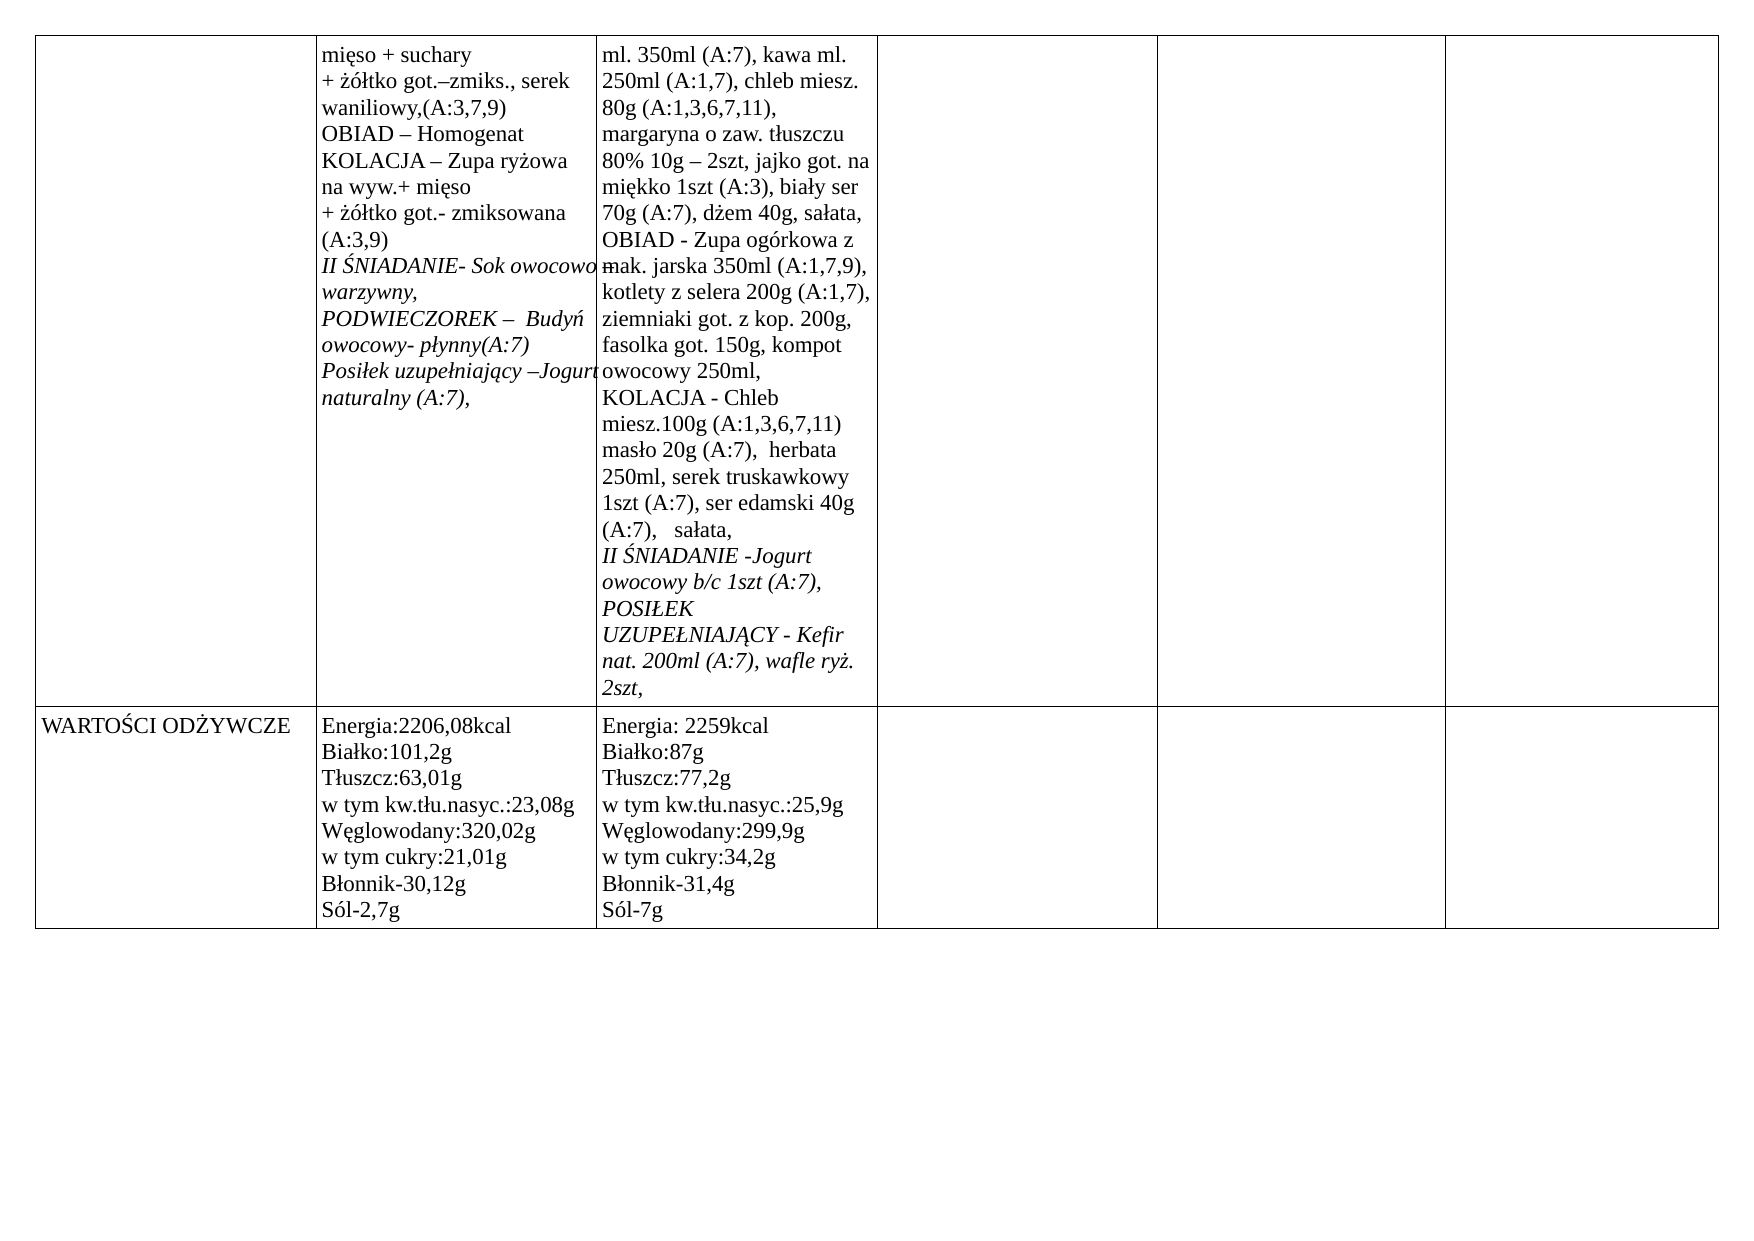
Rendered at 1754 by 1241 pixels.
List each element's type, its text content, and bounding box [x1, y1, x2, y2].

table_cell [1158, 36, 1445, 706]
table_cell Energia: 2259kcal Białko:87g Tłuszcz:77,2g w tym kw.tłu.nasyc.:25,9g Węglowodany:299,9g w tym cukry:34,2g Błonnik-31,4g Sól-7g [597, 707, 877, 928]
table_cell [1446, 36, 1718, 706]
table_cell [1446, 707, 1718, 928]
table_cell [36, 36, 316, 706]
table_cell ŚNIADANIE -Zupa ml. + mięso + suchary + żółtko got.–zmiks., serek waniliowy,(A:3,7,9) OBIAD – Homogenat KOLACJA – Zupa ryżowa na wyw.+ mięso + żółtko got.- zmiksowana (A:3,9) II ŚNIADANIE- Sok owocowo – warzywny, PODWIECZOREK – Budyń owocowy- płynny(A:7) Posiłek uzupełniający –Jogurt naturalny (A:7), [317, 36, 596, 706]
table_cell Energia:2206,08kcal Białko:101,2g Tłuszcz:63,01g w tym kw.tłu.nasyc.:23,08g Węglowodany:320,02g w tym cukry:21,01g Błonnik-30,12g Sól-2,7g [317, 707, 596, 928]
table_cell WARTOŚCI ODŻYWCZE [36, 707, 316, 928]
table_cell [878, 36, 1157, 706]
table_cell [1158, 707, 1445, 928]
table_cell [878, 707, 1157, 928]
table_cell ml. 350ml (A:7), kawa ml. 250ml (A:1,7), chleb miesz. 80g (A:1,3,6,7,11), margaryna o zaw. tłuszczu 80% 10g – 2szt, jajko got. na miękko 1szt (A:3), biały ser 70g (A:7), dżem 40g, sałata, OBIAD - Zupa ogórkowa z mak. jarska 350ml (A:1,7,9), kotlety z selera 200g (A:1,7), ziemniaki got. z kop. 200g, fasolka got. 150g, kompot owocowy 250ml, KOLACJA - Chleb miesz.100g (A:1,3,6,7,11) masło 20g (A:7), herbata 250ml, serek truskawkowy 1szt (A:7), ser edamski 40g (A:7), sałata, II ŚNIADANIE -Jogurt owocowy b/c 1szt (A:7), POSIŁEK UZUPEŁNIAJĄCY - Kefir nat. 200ml (A:7), wafle ryż. 2szt, [597, 36, 877, 706]
